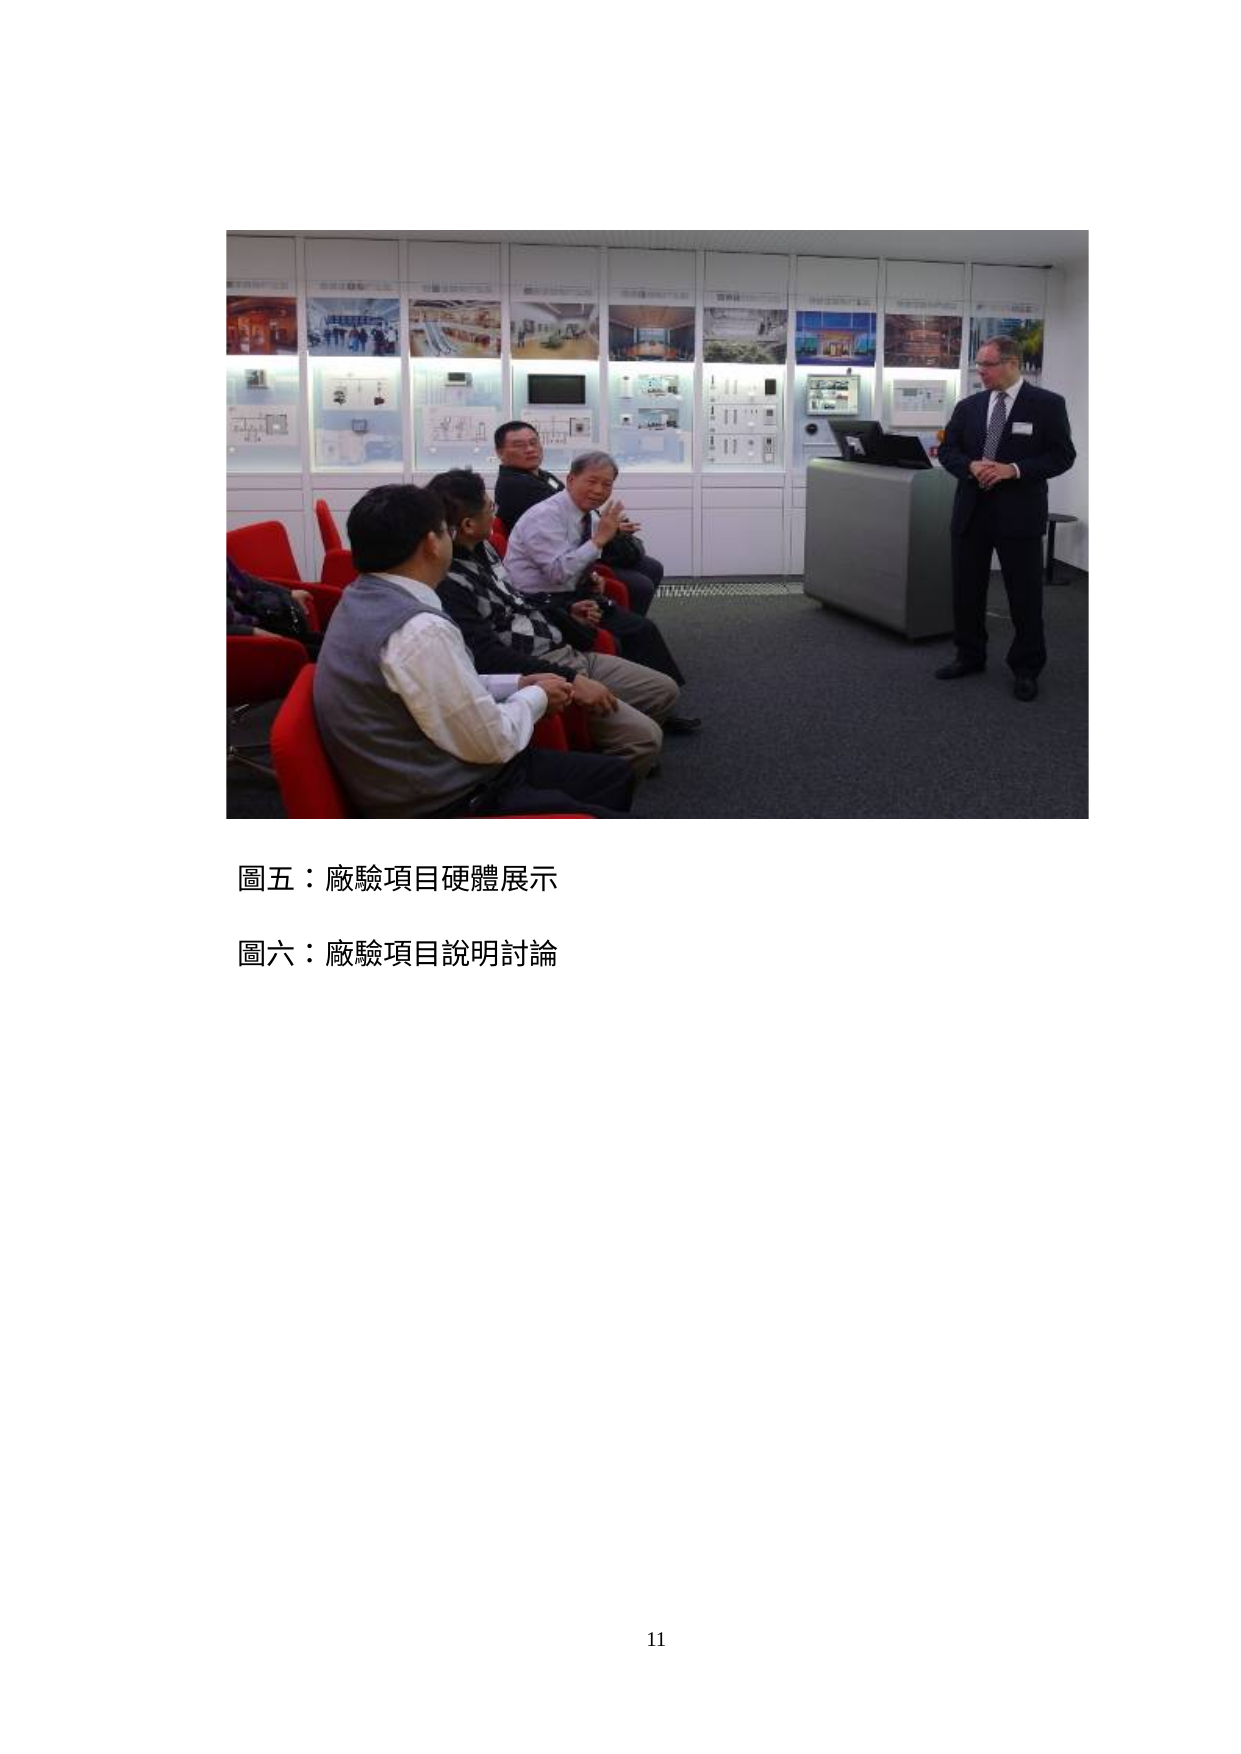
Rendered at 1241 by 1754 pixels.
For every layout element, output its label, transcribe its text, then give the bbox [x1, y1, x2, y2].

text 圖六：廠驗項目說明討論 [237, 914, 1125, 989]
text 圖五：廠驗項目硬體展示 [237, 164, 1125, 914]
picture [226, 230, 1089, 819]
